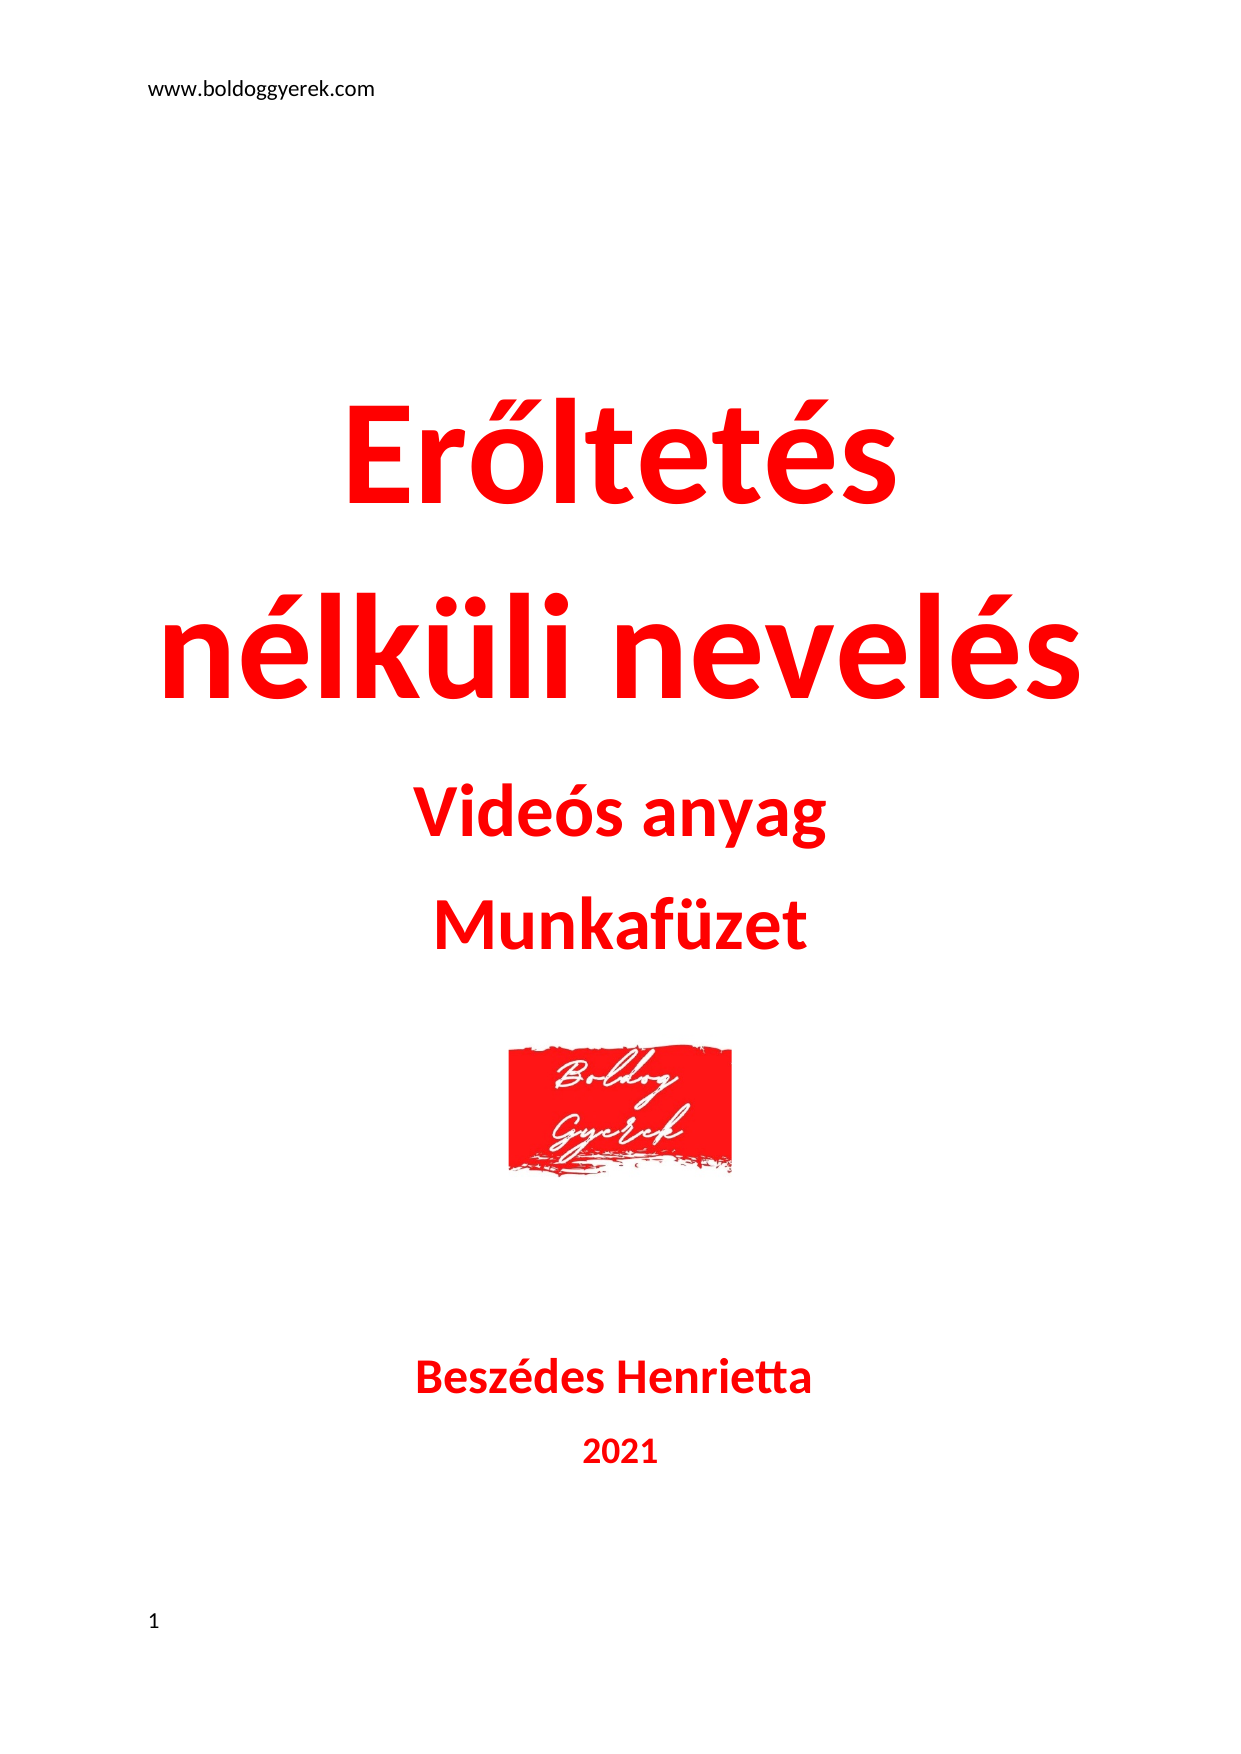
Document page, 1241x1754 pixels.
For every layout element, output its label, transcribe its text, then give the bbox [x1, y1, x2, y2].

text Erőltetés nélküli nevelés [148, 358, 1093, 736]
text Munkafüzet [148, 877, 1093, 968]
text Beszédes Henrietta [148, 1345, 1093, 1406]
text Videós anyag [148, 763, 1093, 855]
text 2021 [148, 1427, 1093, 1473]
